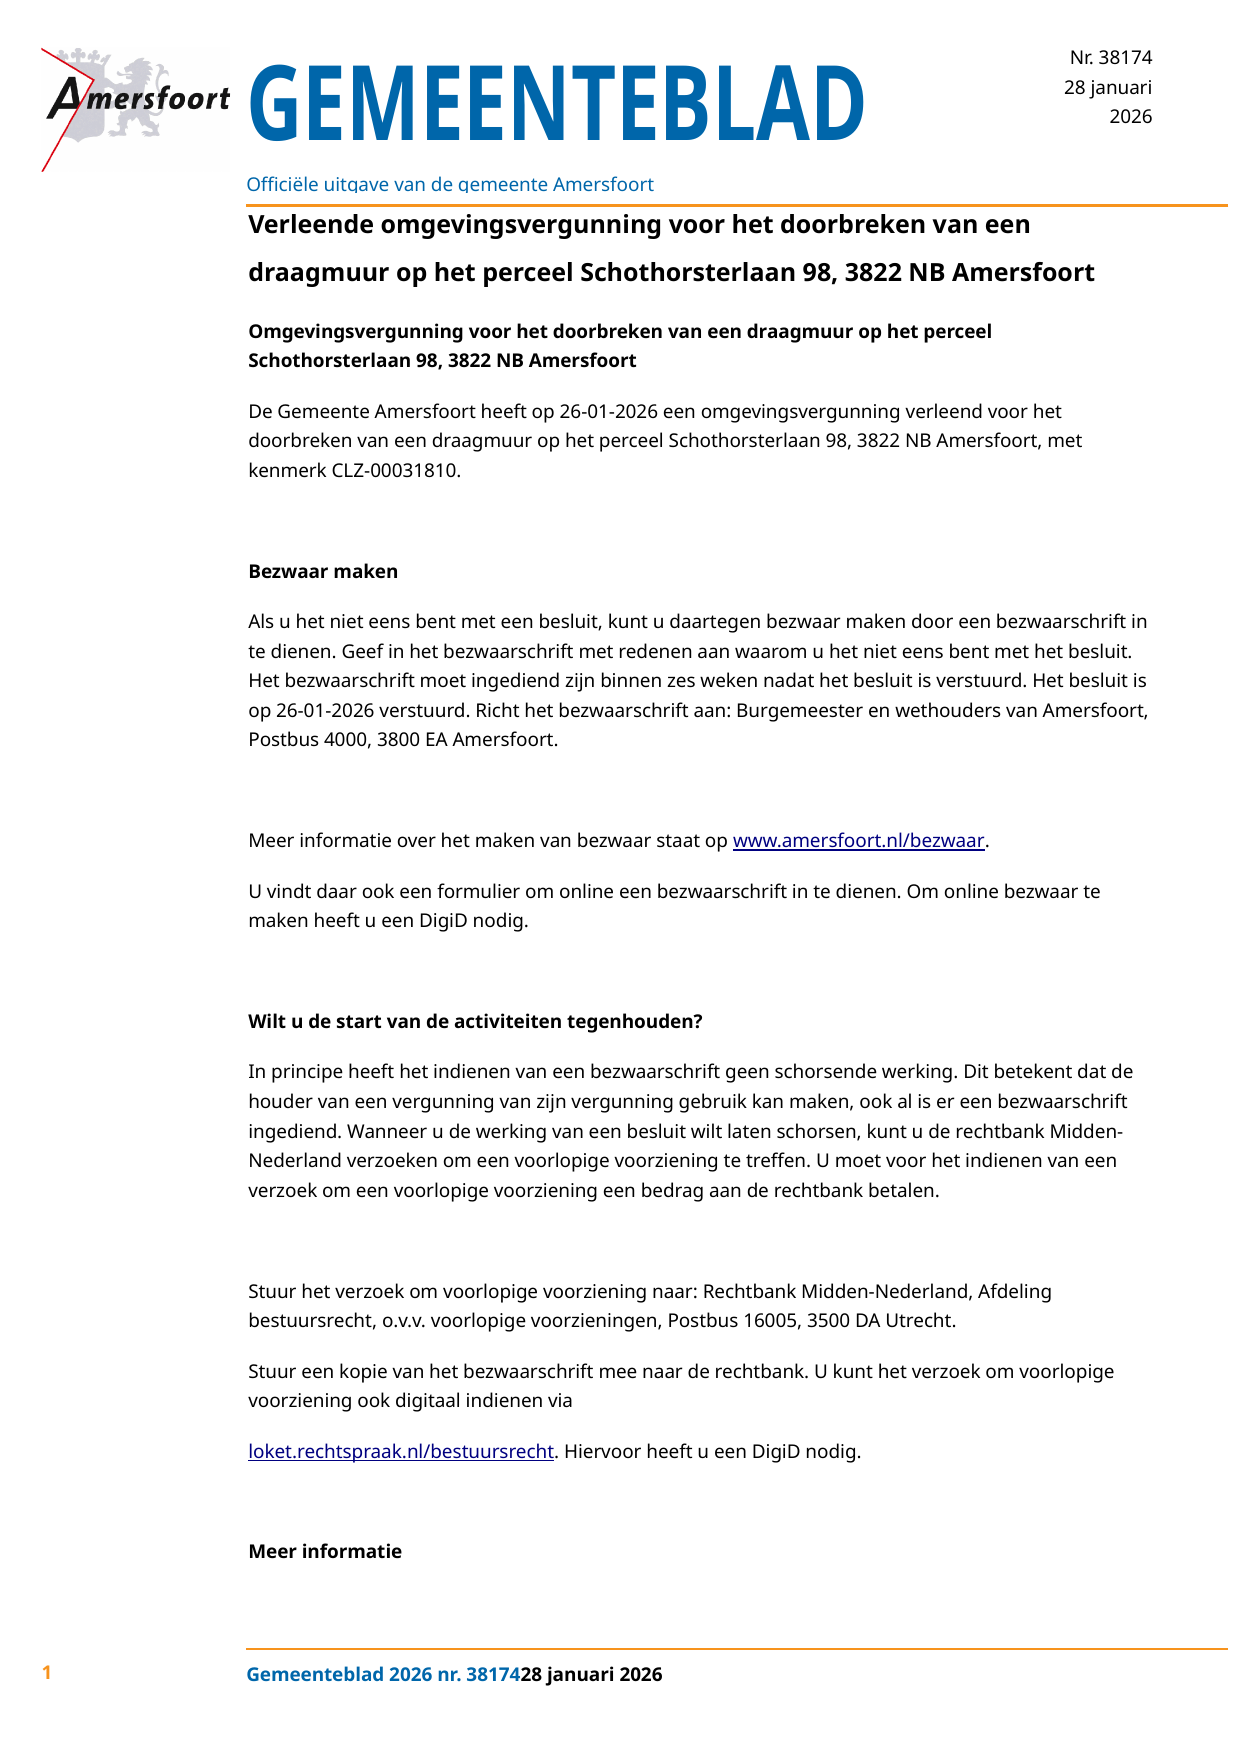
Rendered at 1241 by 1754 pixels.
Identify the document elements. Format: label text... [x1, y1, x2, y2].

text Meer informatie over het maken van bezwaar staat op www.amersfoort.nl/bezwaar. [248, 827, 1152, 853]
text Als u het niet eens bent met een besluit, kunt u daartegen bezwaar maken door een bezwaarschrift in te dienen. Geef in het bezwaarschrift met redenen aan waarom u het niet eens bent met het besluit. Het bezwaarschrift moet ingediend zijn binnen zes weken nadat het besluit is verstuurd. Het besluit is op 26-01-2026 verstuurd. Richt het bezwaarschrift aan: Burgemeester en wethouders van Amersfoort, Postbus 4000, 3800 EA Amersfoort. [248, 608, 1152, 752]
text Verleende omgevingsvergunning voor het doorbreken van een draagmuur op het perceel Schothorsterlaan 98, 3822 NB Amersfoort [248, 207, 1152, 288]
text Bezwaar maken [248, 558, 1152, 584]
text In principe heeft het indienen van een bezwaarschrift geen schorsende werking. Dit betekent dat de houder van een vergunning van zijn vergunning gebruik kan maken, ook al is er een bezwaarschrift ingediend. Wanneer u de werking van een besluit wilt laten schorsen, kunt u de rechtbank Midden-Nederland verzoeken om een voorlopige voorziening te treffen. U moet voor het indienen van een verzoek om een voorlopige voorziening een bedrag aan de rechtbank betalen. [248, 1059, 1152, 1203]
text De Gemeente Amersfoort heeft op 26-01-2026 een omgevingsvergunning verleend voor het doorbreken van een draagmuur op het perceel Schothorsterlaan 98, 3822 NB Amersfoort, met kenmerk CLZ-00031810. [248, 398, 1152, 483]
text U vindt daar ook een formulier om online een bezwaarschrift in te dienen. Om online bezwaar te maken heeft u een DigiD nodig. [248, 878, 1152, 933]
text Stuur een kopie van het bezwaarschrift mee naar de rechtbank. U kunt het verzoek om voorlopige voorziening ook digitaal indienen via [248, 1358, 1152, 1413]
text Stuur het verzoek om voorlopige voorziening naar: Rechtbank Midden-Nederland, Afdeling bestuursrecht, o.v.v. voorlopige voorzieningen, Postbus 16005, 3500 DA Utrecht. [248, 1278, 1152, 1333]
text Wilt u de start van de activiteiten tegenhouden? [248, 1008, 1152, 1034]
text loket.rechtspraak.nl/bestuursrecht. Hiervoor heeft u een DigiD nodig. [248, 1438, 1152, 1464]
picture [41, 47, 231, 172]
text Omgevingsvergunning voor het doorbreken van een draagmuur op het perceel Schothorsterlaan 98, 3822 NB Amersfoort [248, 318, 1152, 373]
text Meer informatie [248, 1539, 1152, 1564]
